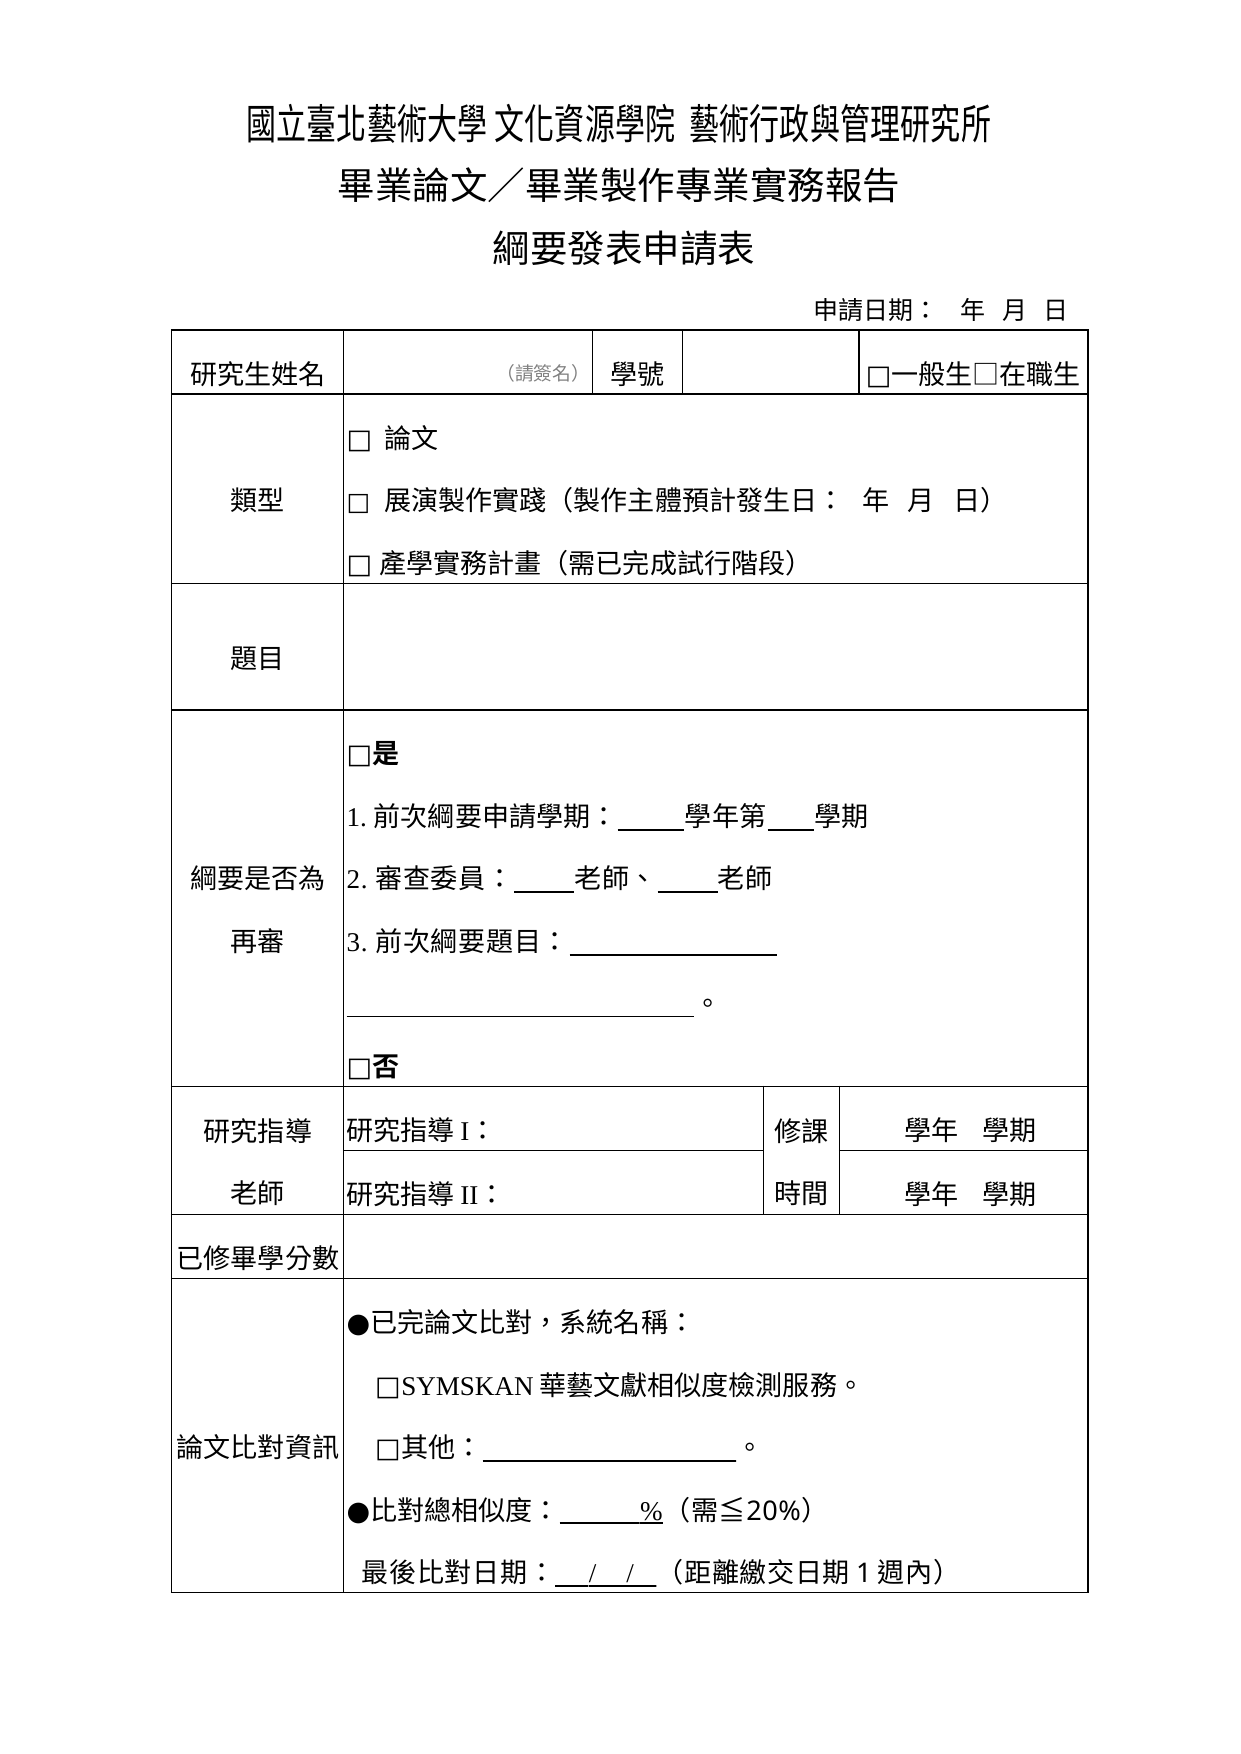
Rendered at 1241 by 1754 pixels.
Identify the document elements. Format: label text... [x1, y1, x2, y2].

text 國立臺北藝術大學 文化資源學院 藝術行政與管理研究所 [169, 79, 1069, 142]
table_cell 研究指導II： [344, 1151, 763, 1214]
table_cell 綱要是否為 再審 [172, 711, 343, 1086]
table_cell [344, 584, 1087, 709]
table_cell ●已完論文比對，系統名稱： □SYMSKAN華藝文獻相似度檢測服務。 □其他： 。 ●比對總相似度： %（需≦20%） 最後比對日期： / / （距離繳交日期1週內） [344, 1279, 1087, 1592]
table_cell 類型 [172, 395, 343, 582]
table_header □一般生□在職生 [860, 331, 1087, 393]
table_cell [344, 1215, 1087, 1278]
text 申請日期： 年 月 日 [169, 267, 1069, 329]
table_cell 已修畢學分數 [172, 1215, 343, 1278]
table_cell 研究指導 老師 [172, 1087, 343, 1214]
table_cell 修課 時間 [764, 1087, 839, 1214]
table_header （請簽名） [344, 331, 592, 393]
table_cell 研究指導I： [344, 1087, 763, 1149]
text 畢業論文／畢業製作專業實務報告 綱要發表申請表 [169, 142, 1069, 267]
table_header 學號 [593, 331, 682, 393]
table_cell 論文 展演製作實踐（製作主體預計發生日： 年 月 日） □ 產學實務計畫（需已完成試行階段） [344, 395, 1087, 582]
table_cell □是 1. 前次綱要申請學期： 學年第 學期 2. 審查委員： 老師、 老師 3. 前次綱要題目： 。 □否 [344, 711, 1087, 1086]
table_cell 學年 學期 [840, 1151, 1087, 1214]
table_cell 題目 [172, 584, 343, 709]
table_cell 論文比對資訊 [172, 1279, 343, 1592]
table_cell 學年 學期 [840, 1087, 1087, 1149]
table_header [683, 331, 858, 393]
table_header 研究生姓名 [172, 331, 343, 393]
